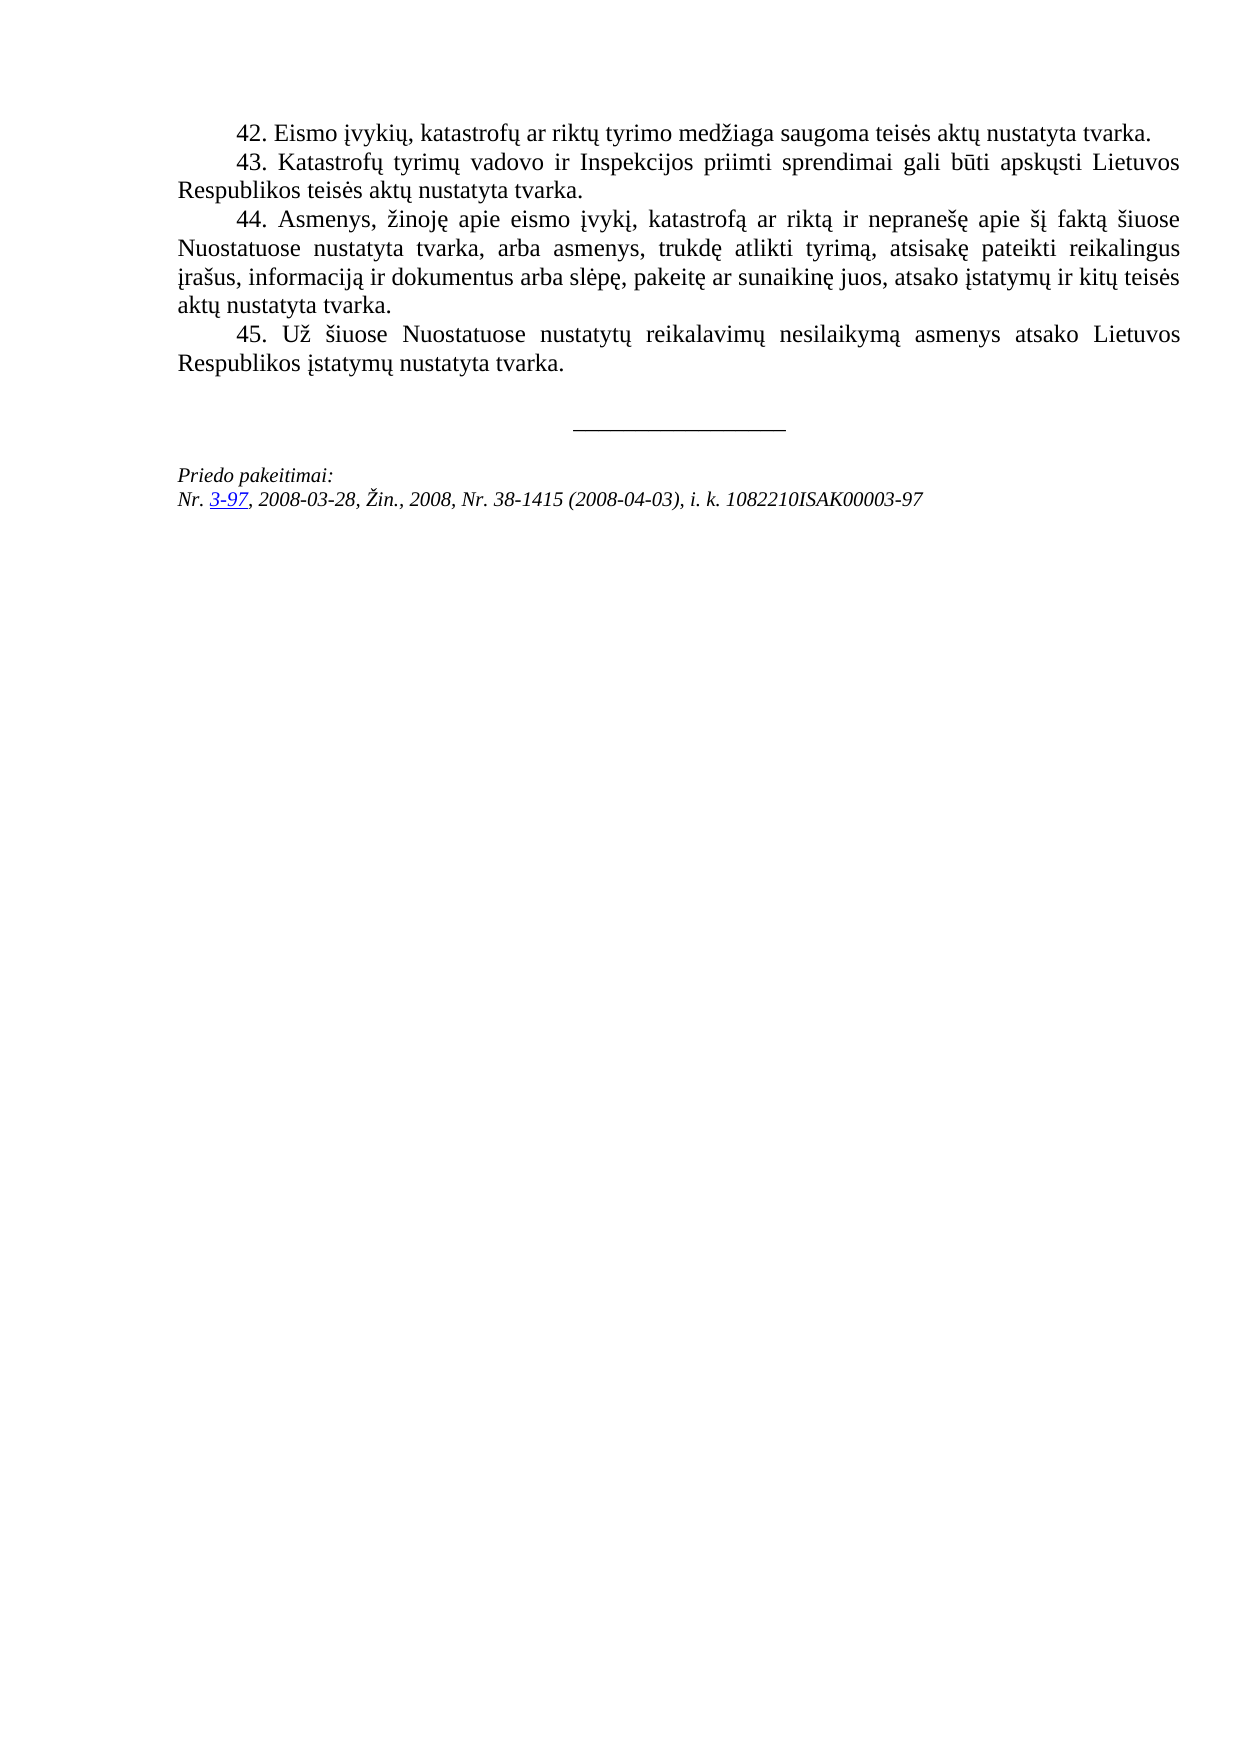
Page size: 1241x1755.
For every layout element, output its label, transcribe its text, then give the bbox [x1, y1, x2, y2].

text 43. Katastrofų tyrimų vadovo ir Inspekcijos priimti sprendimai gali būti apskųsti Lietuvos Respublikos teisės aktų nustatyta tvarka. [177, 147, 1181, 204]
text _________________ [177, 406, 1181, 434]
text 44. Asmenys, žinoję apie eismo įvykį, katastrofą ar riktą ir nepranešę apie šį faktą šiuose Nuostatuose nustatyta tvarka, arba asmenys, trukdę atlikti tyrimą, atsisakę pateikti reikalingus įrašus, informaciją ir dokumentus arba slėpę, pakeitę ar sunaikinę juos, atsako įstatymų ir kitų teisės aktų nustatyta tvarka. [177, 204, 1181, 319]
text Priedo pakeitimai: [177, 463, 1181, 487]
text Nr. 3-97, 2008-03-28, Žin., 2008, Nr. 38-1415 (2008-04-03), i. k. 1082210ISAK00003-97 [177, 487, 1181, 511]
text 45. Už šiuose Nuostatuose nustatytų reikalavimų nesilaikymą asmenys atsako Lietuvos Respublikos įstatymų nustatyta tvarka. [177, 319, 1181, 377]
text 42. Eismo įvykių, katastrofų ar riktų tyrimo medžiaga saugoma teisės aktų nustatyta tvarka. [177, 118, 1181, 147]
